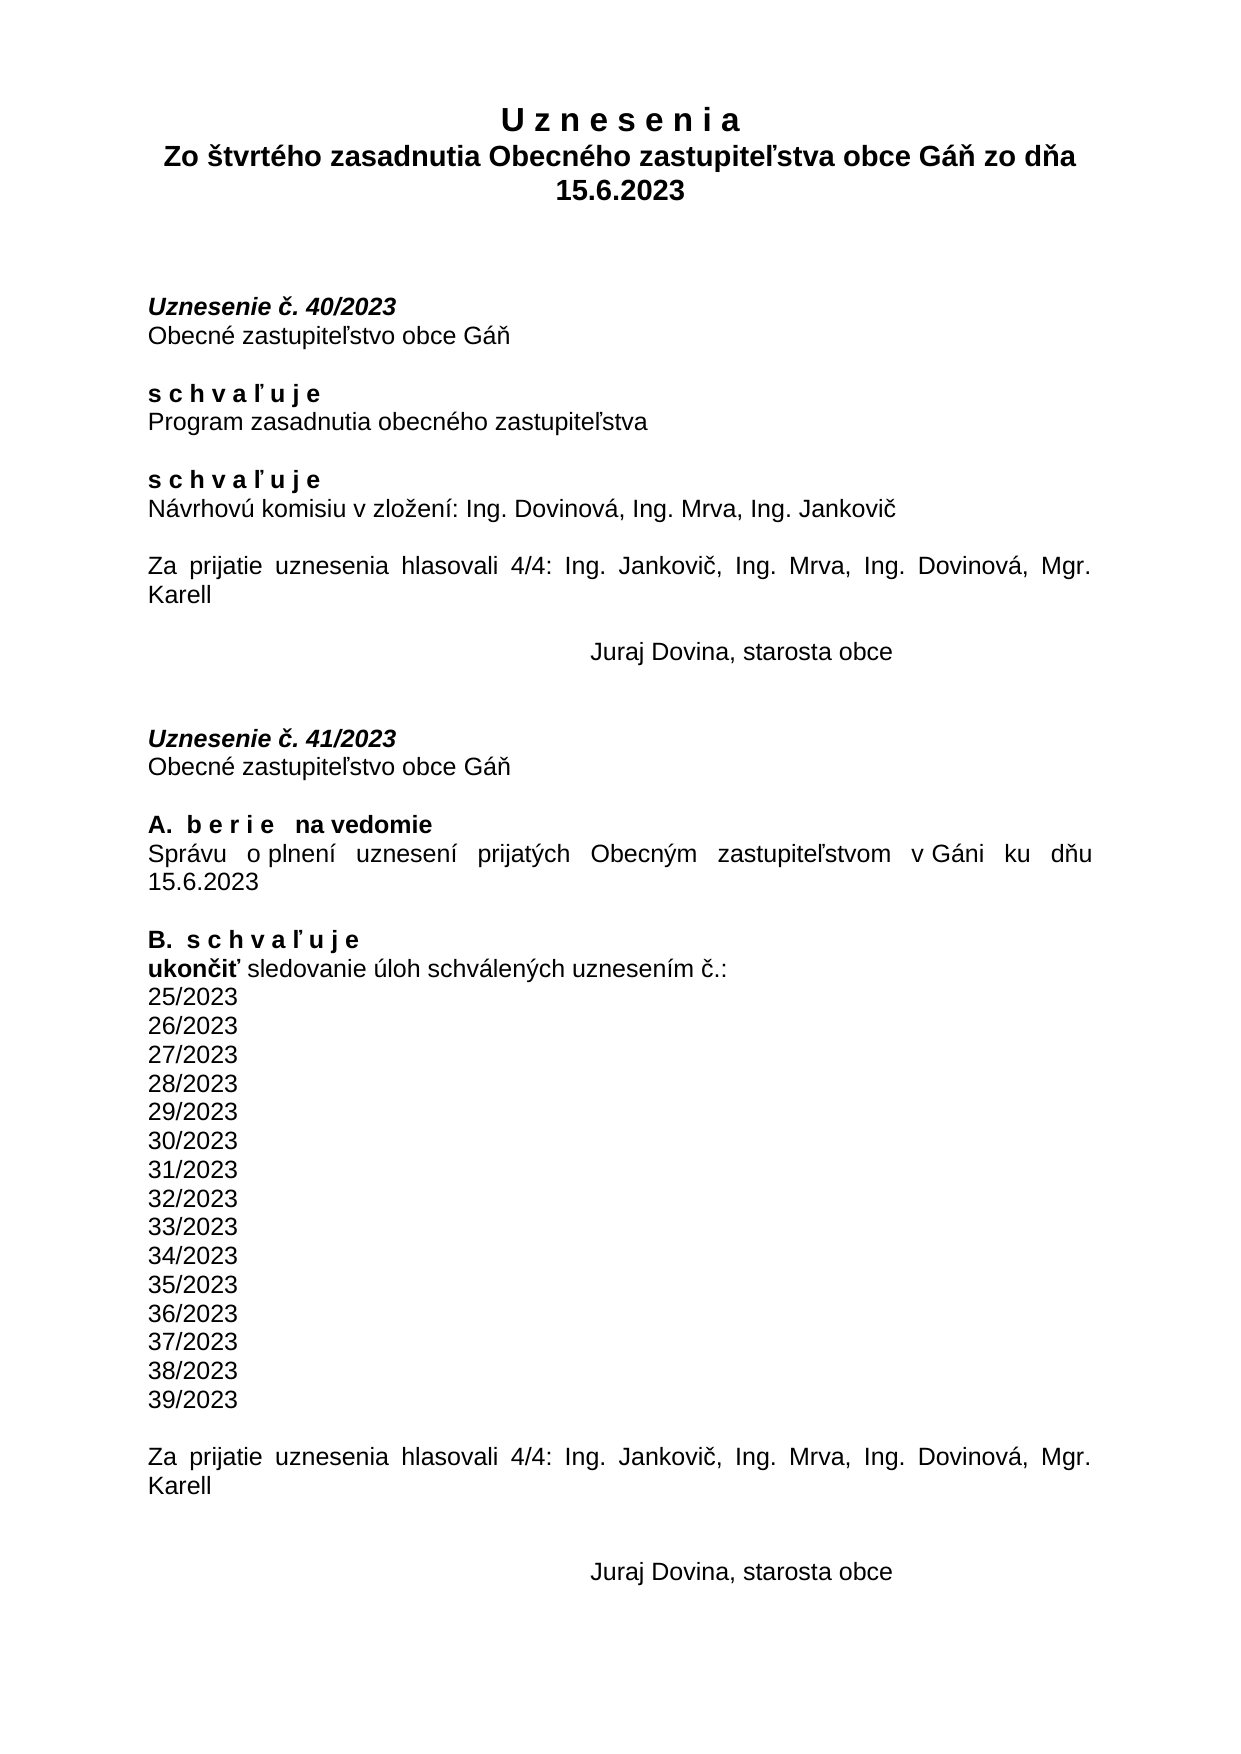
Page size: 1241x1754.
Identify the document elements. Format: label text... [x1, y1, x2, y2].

text 38/2023 [148, 1356, 1093, 1385]
text Zo štvrtého zasadnutia Obecného zastupiteľstva obce Gáň zo dňa 15.6.2023 [148, 139, 1093, 206]
text 25/2023 [148, 982, 1093, 1011]
text Juraj Dovina, starosta obce [516, 1557, 1093, 1586]
text Správu o plnení uznesení prijatých Obecným zastupiteľstvom v Gáni ku dňu 15.6.2023 [148, 838, 1093, 896]
text 26/2023 [148, 1011, 1093, 1040]
text 27/2023 [148, 1040, 1093, 1068]
text Uznesenie č. 41/2023 [148, 723, 1093, 752]
text Za prijatie uznesenia hlasovali 4/4: Ing. Jankovič, Ing. Mrva, Ing. Dovinová, Mgr. Karell [148, 1442, 1093, 1500]
text 30/2023 [148, 1126, 1093, 1155]
text Obecné zastupiteľstvo obce Gáň [148, 752, 1093, 781]
text Obecné zastupiteľstvo obce Gáň [148, 321, 1093, 350]
text Uznesenie č. 40/2023 [148, 292, 1093, 321]
text 32/2023 [148, 1183, 1093, 1212]
text A. b e r i e na vedomie [148, 810, 1093, 838]
text s c h v a ľ u j e [148, 378, 1093, 407]
text Návrhovú komisiu v zložení: Ing. Dovinová, Ing. Mrva, Ing. Jankovič [148, 493, 1093, 522]
text ukončiť sledovanie úloh schválených uznesením č.: [148, 953, 1093, 982]
text 33/2023 [148, 1212, 1093, 1241]
text 37/2023 [148, 1327, 1093, 1356]
text 29/2023 [148, 1097, 1093, 1126]
text s c h v a ľ u j e [148, 465, 1093, 493]
text 34/2023 [148, 1241, 1093, 1270]
text 28/2023 [148, 1068, 1093, 1097]
text Za prijatie uznesenia hlasovali 4/4: Ing. Jankovič, Ing. Mrva, Ing. Dovinová, Mgr. Karell [148, 551, 1093, 608]
text 39/2023 [148, 1385, 1093, 1413]
text 31/2023 [148, 1155, 1093, 1183]
text Juraj Dovina, starosta obce [516, 637, 1093, 666]
text U z n e s e n i a [148, 101, 1093, 139]
text B. s c h v a ľ u j e [148, 925, 1093, 953]
text 36/2023 [148, 1298, 1093, 1327]
text Program zasadnutia obecného zastupiteľstva [148, 407, 1093, 436]
text 35/2023 [148, 1270, 1093, 1298]
